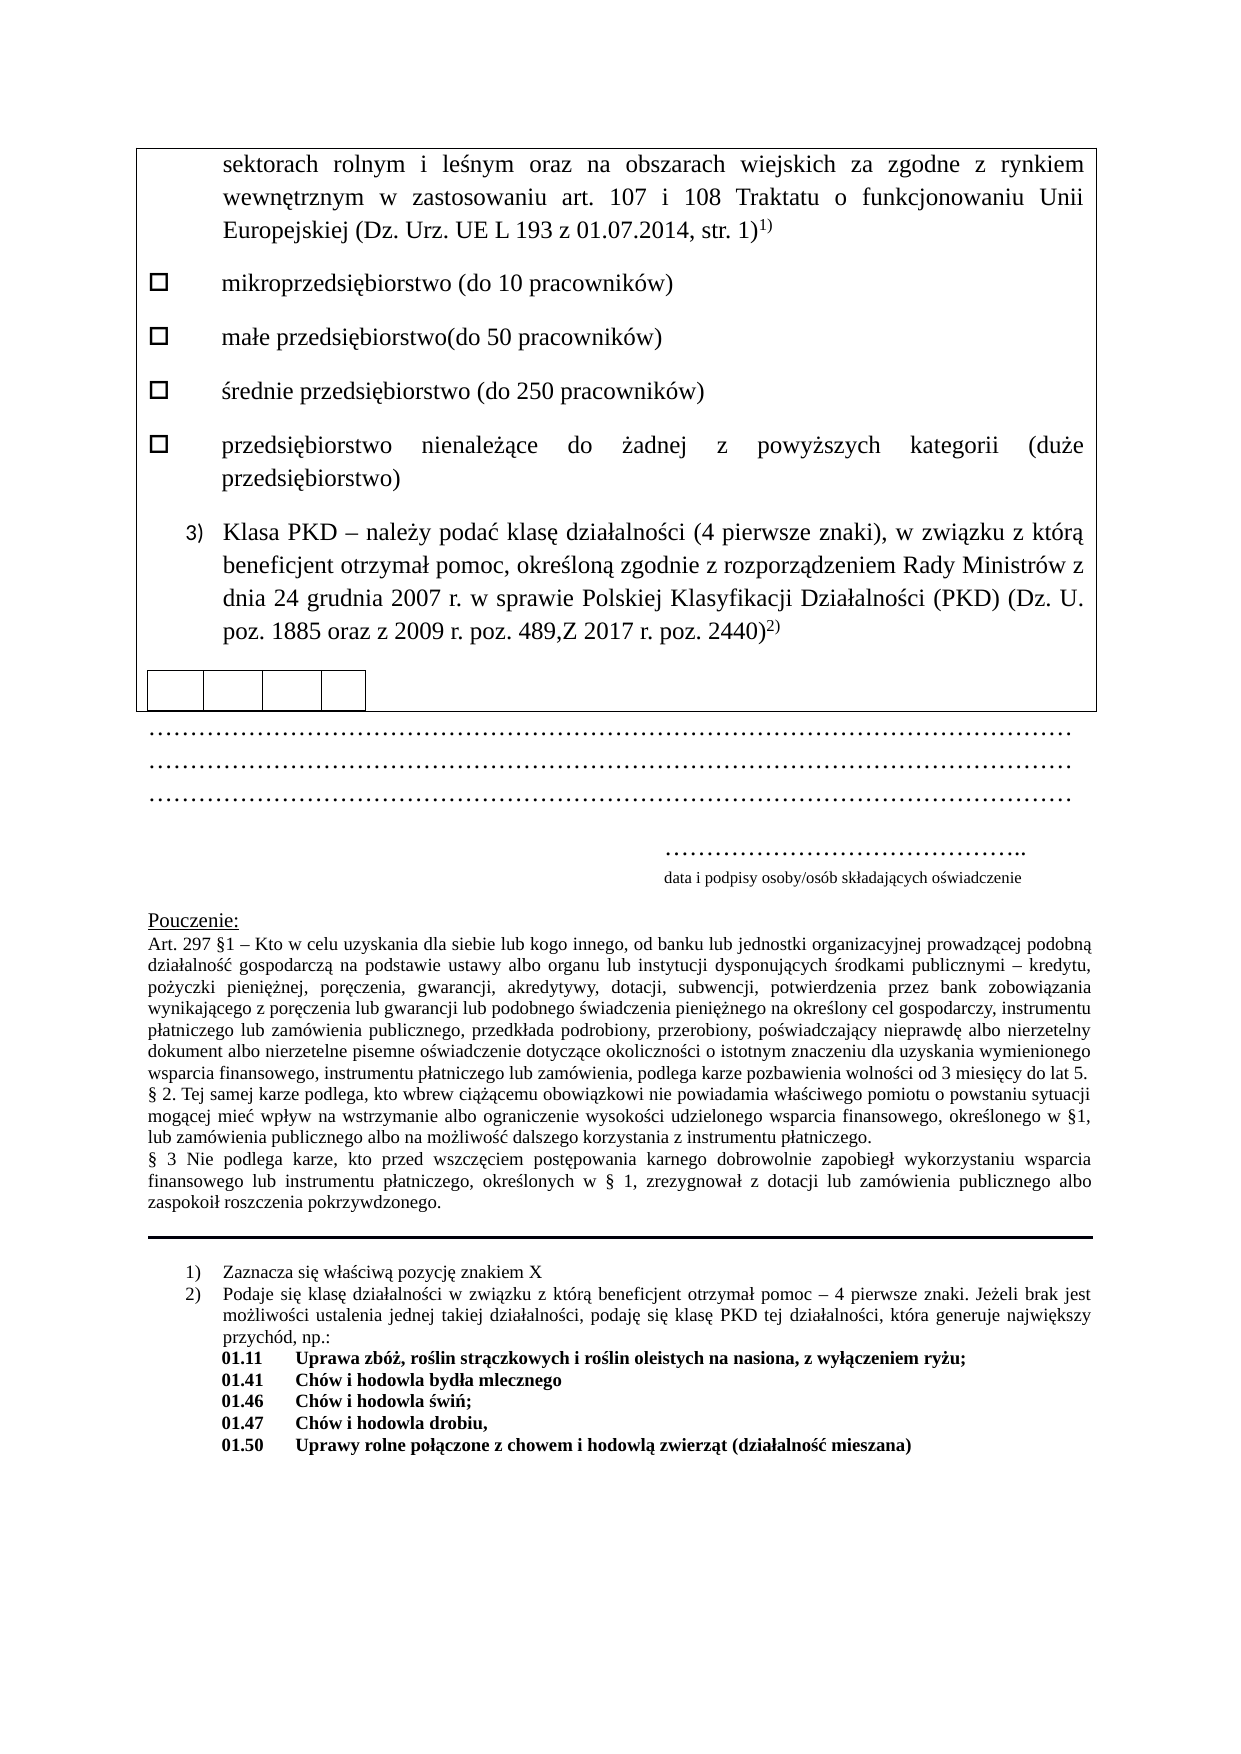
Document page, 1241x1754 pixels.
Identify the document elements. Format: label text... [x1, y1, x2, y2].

text 01.41 Chów i hodowla bydła mlecznego [221, 1369, 1093, 1390]
text ……………………………………………………………………………………………………………………………………………………………………………………………………………………………………………………………………………………………………… [148, 712, 1093, 807]
text data i podpisy osoby/osób składających oświadczenie [148, 860, 1093, 889]
list Podaje się klasę działalności w związku z którą beneficjent otrzymał pomoc – 4 pierwsze znaki. Jeżeli brak jest możliwości ustalenia jednej takiej działalności, podaję się klasę PKD tej działalności, która generuje największy przychód, np.: [185, 1283, 1093, 1347]
table_cell sektorach rolnym i leśnym oraz na obszarach wiejskich za zgodne z rynkiem wewnętrznym w zastosowaniu art. 107 i 108 Traktatu o funkcjonowaniu Unii Europejskiej (Dz. Urz. UE L 193 z 01.07.2014, str. 1)1)  mikroprzedsiębiorstwo (do 10 pracowników)  małe przedsiębiorstwo(do 50 pracowników)  średnie przedsiębiorstwo (do 250 pracowników)  przedsiębiorstwo nienależące do żadnej z powyższych kategorii (duże przedsiębiorstwo) Klasa PKD – należy podać klasę działalności (4 pierwsze znaki), w związku z którą beneficjent otrzymał pomoc, określoną zgodnie z rozporządzeniem Rady Ministrów z dnia 24 grudnia 2007 r. w sprawie Polskiej Klasyfikacji Działalności (PKD) (Dz. U. poz. 1885 oraz z 2009 r. poz. 489,Z 2017 r. poz. 2440)2) [137, 149, 1096, 711]
text 01.46 Chów i hodowla świń; [221, 1390, 1093, 1412]
text § 2. Tej samej karze podlega, kto wbrew ciążącemu obowiązkowi nie powiadamia właściwego pomiotu o powstaniu sytuacji mogącej mieć wpływ na wstrzymanie albo ograniczenie wysokości udzielonego wsparcia finansowego, określonego w §1, lub zamówienia publicznego albo na możliwość dalszego korzystania z instrumentu płatniczego. [148, 1083, 1093, 1148]
text § 3 Nie podlega karze, kto przed wszczęciem postępowania karnego dobrowolnie zapobiegł wykorzystaniu wsparcia finansowego lub instrumentu płatniczego, określonych w § 1, zrezygnował z dotacji lub zamówienia publicznego albo zaspokoił roszczenia pokrzywdzonego. [148, 1148, 1093, 1213]
text 01.50 Uprawy rolne połączone z chowem i hodowlą zwierząt (działalność mieszana) [221, 1433, 1093, 1455]
table_header [148, 671, 203, 709]
table_header [322, 671, 365, 709]
table_header [204, 671, 262, 709]
text Pouczenie: [148, 908, 1093, 932]
table_header [263, 671, 321, 709]
text Art. 297 §1 – Kto w celu uzyskania dla siebie lub kogo innego, od banku lub jednostki organizacyjnej prowadzącej podobną działalność gospodarczą na podstawie ustawy albo organu lub instytucji dysponujących środkami publicznymi – kredytu, pożyczki pieniężnej, poręczenia, gwarancji, akredytywy, dotacji, subwencji, potwierdzenia przez bank zobowiązania wynikającego z poręczenia lub gwarancji lub podobnego świadczenia pieniężnego na określony cel gospodarczy, instrumentu płatniczego lub zamówienia publicznego, przedkłada podrobiony, przerobiony, poświadczający nieprawdę albo nierzetelny dokument albo nierzetelne pisemne oświadczenie dotyczące okoliczności o istotnym znaczeniu dla uzyskania wymienionego wsparcia finansowego, instrumentu płatniczego lub zamówienia, podlega karze pozbawienia wolności od 3 miesięcy do lat 5. [148, 932, 1093, 1083]
text 01.47 Chów i hodowla drobiu, [221, 1412, 1093, 1433]
text …………………………………….. [148, 832, 1093, 860]
text 01.11 Uprawa zbóż, roślin strączkowych i roślin oleistych na nasiona, z wyłączeniem ryżu; [221, 1347, 1093, 1369]
list Zaznacza się właściwą pozycję znakiem X [185, 1261, 1093, 1283]
